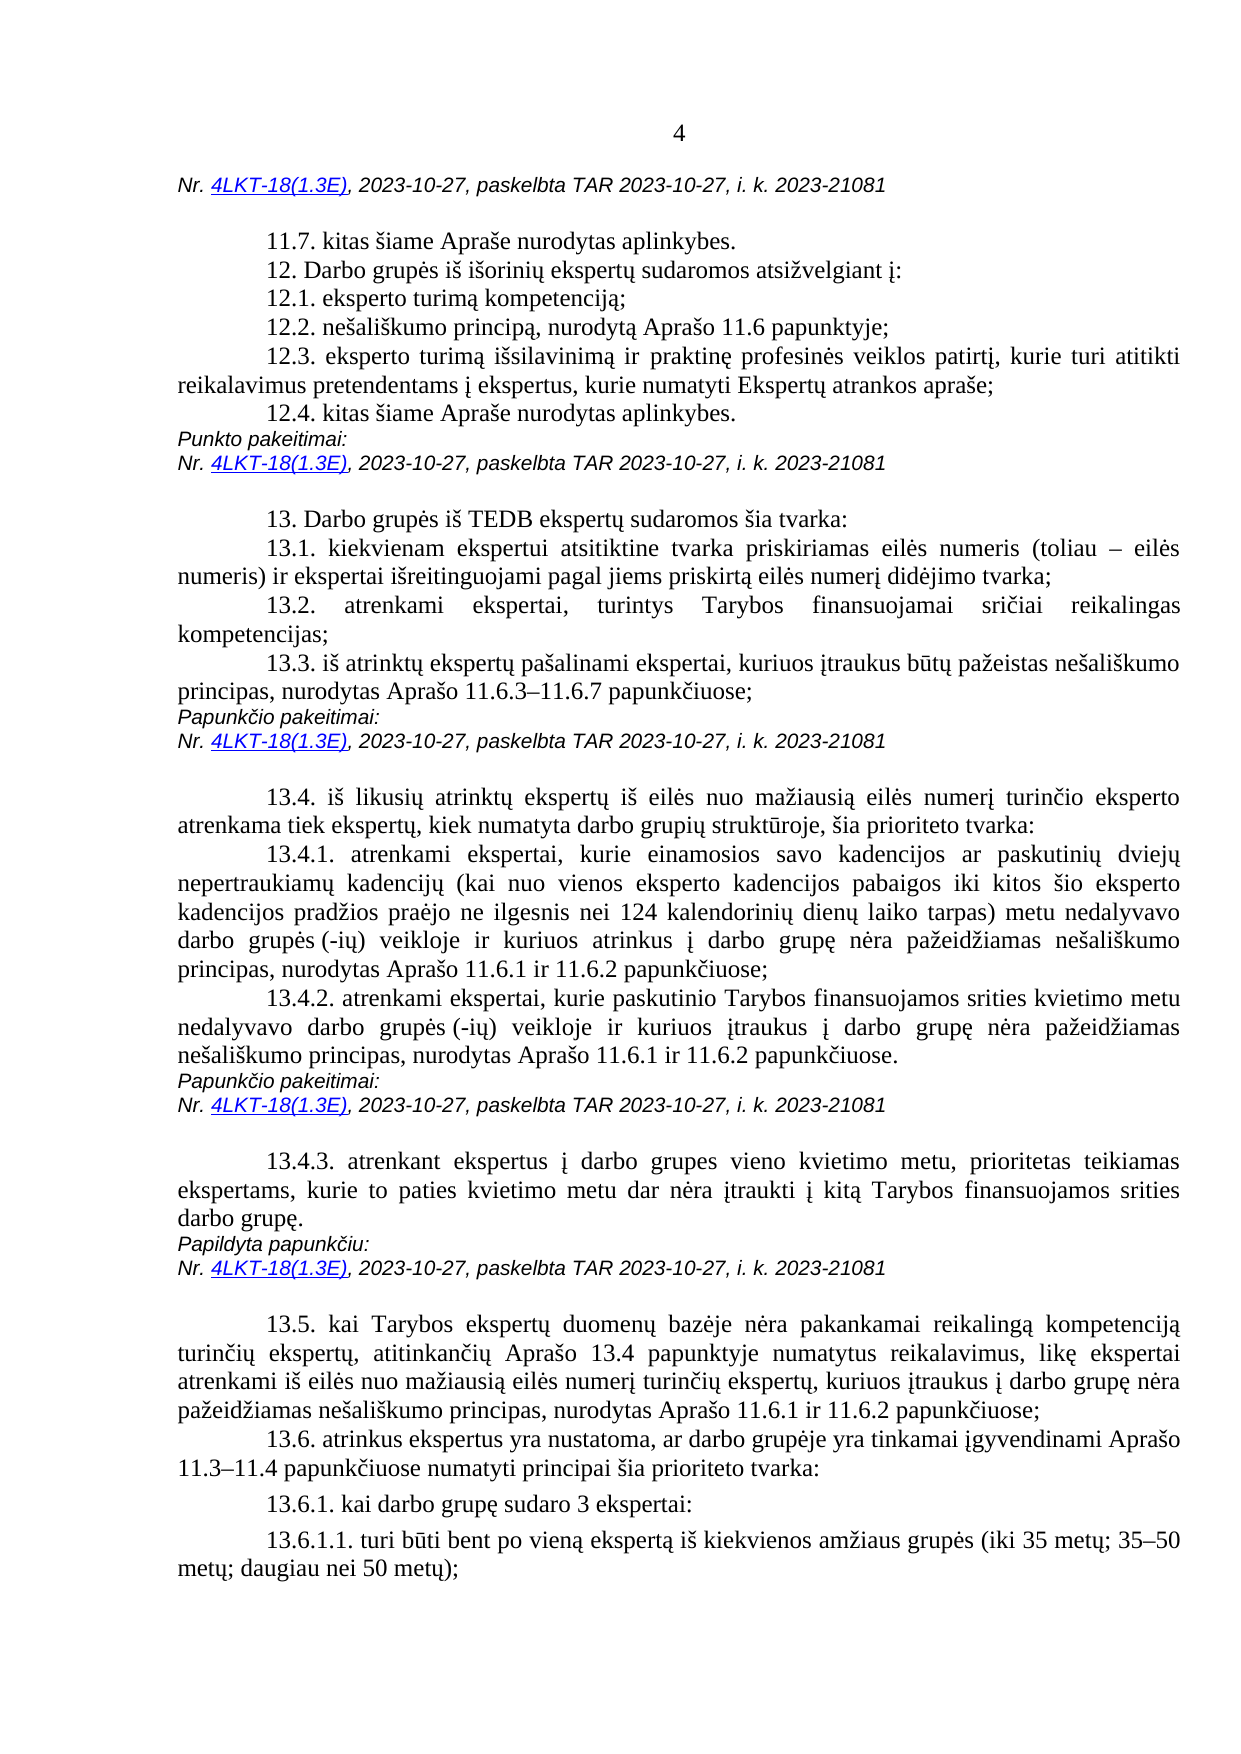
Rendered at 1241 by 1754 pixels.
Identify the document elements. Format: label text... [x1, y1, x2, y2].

text 12.2. nešališkumo principą, nurodytą Aprašo 11.6 papunktyje; [177, 312, 1181, 341]
text Nr. 4LKT-18(1.3E), 2023-10-27, paskelbta TAR 2023-10-27, i. k. 2023-21081 [177, 451, 1181, 475]
text Nr. 4LKT-18(1.3E), 2023-10-27, paskelbta TAR 2023-10-27, i. k. 2023-21081 [177, 1256, 1181, 1280]
text 13.5. kai Tarybos ekspertų duomenų bazėje nėra pakankamai reikalingą kompetenciją turinčių ekspertų, atitinkančių Aprašo 13.4 papunktyje numatytus reikalavimus, likę ekspertai atrenkami iš eilės nuo mažiausią eilės numerį turinčių ekspertų, kuriuos įtraukus į darbo grupę nėra pažeidžiamas nešališkumo principas, nurodytas Aprašo 11.6.1 ir 11.6.2 papunkčiuose; [177, 1309, 1181, 1424]
text 13.6.1.1. turi būti bent po vieną ekspertą iš kiekvienos amžiaus grupės (iki 35 metų; 35–50 metų; daugiau nei 50 metų); [177, 1525, 1181, 1582]
text 13.1. kiekvienam ekspertui atsitiktine tvarka priskiriamas eilės numeris (toliau – eilės numeris) ir ekspertai išreitinguojami pagal jiems priskirtą eilės numerį didėjimo tvarka; [177, 533, 1181, 590]
text Punkto pakeitimai: [177, 427, 1181, 451]
text 13.4.1. atrenkami ekspertai, kurie einamosios savo kadencijos ar paskutinių dviejų nepertraukiamų kadencijų (kai nuo vienos eksperto kadencijos pabaigos iki kitos šio eksperto kadencijos pradžios praėjo ne ilgesnis nei 124 kalendorinių dienų laiko tarpas) metu nedalyvavo darbo grupės (-ių) veikloje ir kuriuos atrinkus į darbo grupę nėra pažeidžiamas nešališkumo principas, nurodytas Aprašo 11.6.1 ir 11.6.2 papunkčiuose; [177, 839, 1181, 983]
text Papunkčio pakeitimai: [177, 705, 1181, 729]
text 12. Darbo grupės iš išorinių ekspertų sudaromos atsižvelgiant į: [177, 255, 1181, 283]
text 12.1. eksperto turimą kompetenciją; [177, 283, 1181, 312]
text Papunkčio pakeitimai: [177, 1069, 1181, 1093]
text Papildyta papunkčiu: [177, 1232, 1181, 1256]
text 12.4. kitas šiame Apraše nurodytas aplinkybes. [177, 398, 1181, 427]
text Nr. 4LKT-18(1.3E), 2023-10-27, paskelbta TAR 2023-10-27, i. k. 2023-21081 [177, 729, 1181, 753]
text 13.4.3. atrenkant ekspertus į darbo grupes vieno kvietimo metu, prioritetas teikiamas ekspertams, kurie to paties kvietimo metu dar nėra įtraukti į kitą Tarybos finansuojamos srities darbo grupę. [177, 1146, 1181, 1232]
text 13.6. atrinkus ekspertus yra nustatoma, ar darbo grupėje yra tinkamai įgyvendinami Aprašo 11.3–11.4 papunkčiuose numatyti principai šia prioriteto tvarka: [177, 1424, 1181, 1481]
text 13. Darbo grupės iš TEDB ekspertų sudaromos šia tvarka: [177, 504, 1181, 533]
text 13.2. atrenkami ekspertai, turintys Tarybos finansuojamai sričiai reikalingas kompetencijas; [177, 590, 1181, 648]
text 12.3. eksperto turimą išsilavinimą ir praktinę profesinės veiklos patirtį, kurie turi atitikti reikalavimus pretendentams į ekspertus, kurie numatyti Ekspertų atrankos apraše; [177, 341, 1181, 398]
text 13.3. iš atrinktų ekspertų pašalinami ekspertai, kuriuos įtraukus būtų pažeistas nešališkumo principas, nurodytas Aprašo 11.6.3–11.6.7 papunkčiuose; [177, 648, 1181, 705]
text Nr. 4LKT-18(1.3E), 2023-10-27, paskelbta TAR 2023-10-27, i. k. 2023-21081 [177, 173, 1181, 197]
text Nr. 4LKT-18(1.3E), 2023-10-27, paskelbta TAR 2023-10-27, i. k. 2023-21081 [177, 1093, 1181, 1117]
text 13.6.1. kai darbo grupę sudaro 3 ekspertai: [177, 1489, 1181, 1517]
text 11.7. kitas šiame Apraše nurodytas aplinkybes. [177, 226, 1181, 255]
text 13.4.2. atrenkami ekspertai, kurie paskutinio Tarybos finansuojamos srities kvietimo metu nedalyvavo darbo grupės (-ių) veikloje ir kuriuos įtraukus į darbo grupę nėra pažeidžiamas nešališkumo principas, nurodytas Aprašo 11.6.1 ir 11.6.2 papunkčiuose. [177, 983, 1181, 1069]
text 13.4. iš likusių atrinktų ekspertų iš eilės nuo mažiausią eilės numerį turinčio eksperto atrenkama tiek ekspertų, kiek numatyta darbo grupių struktūroje, šia prioriteto tvarka: [177, 782, 1181, 839]
